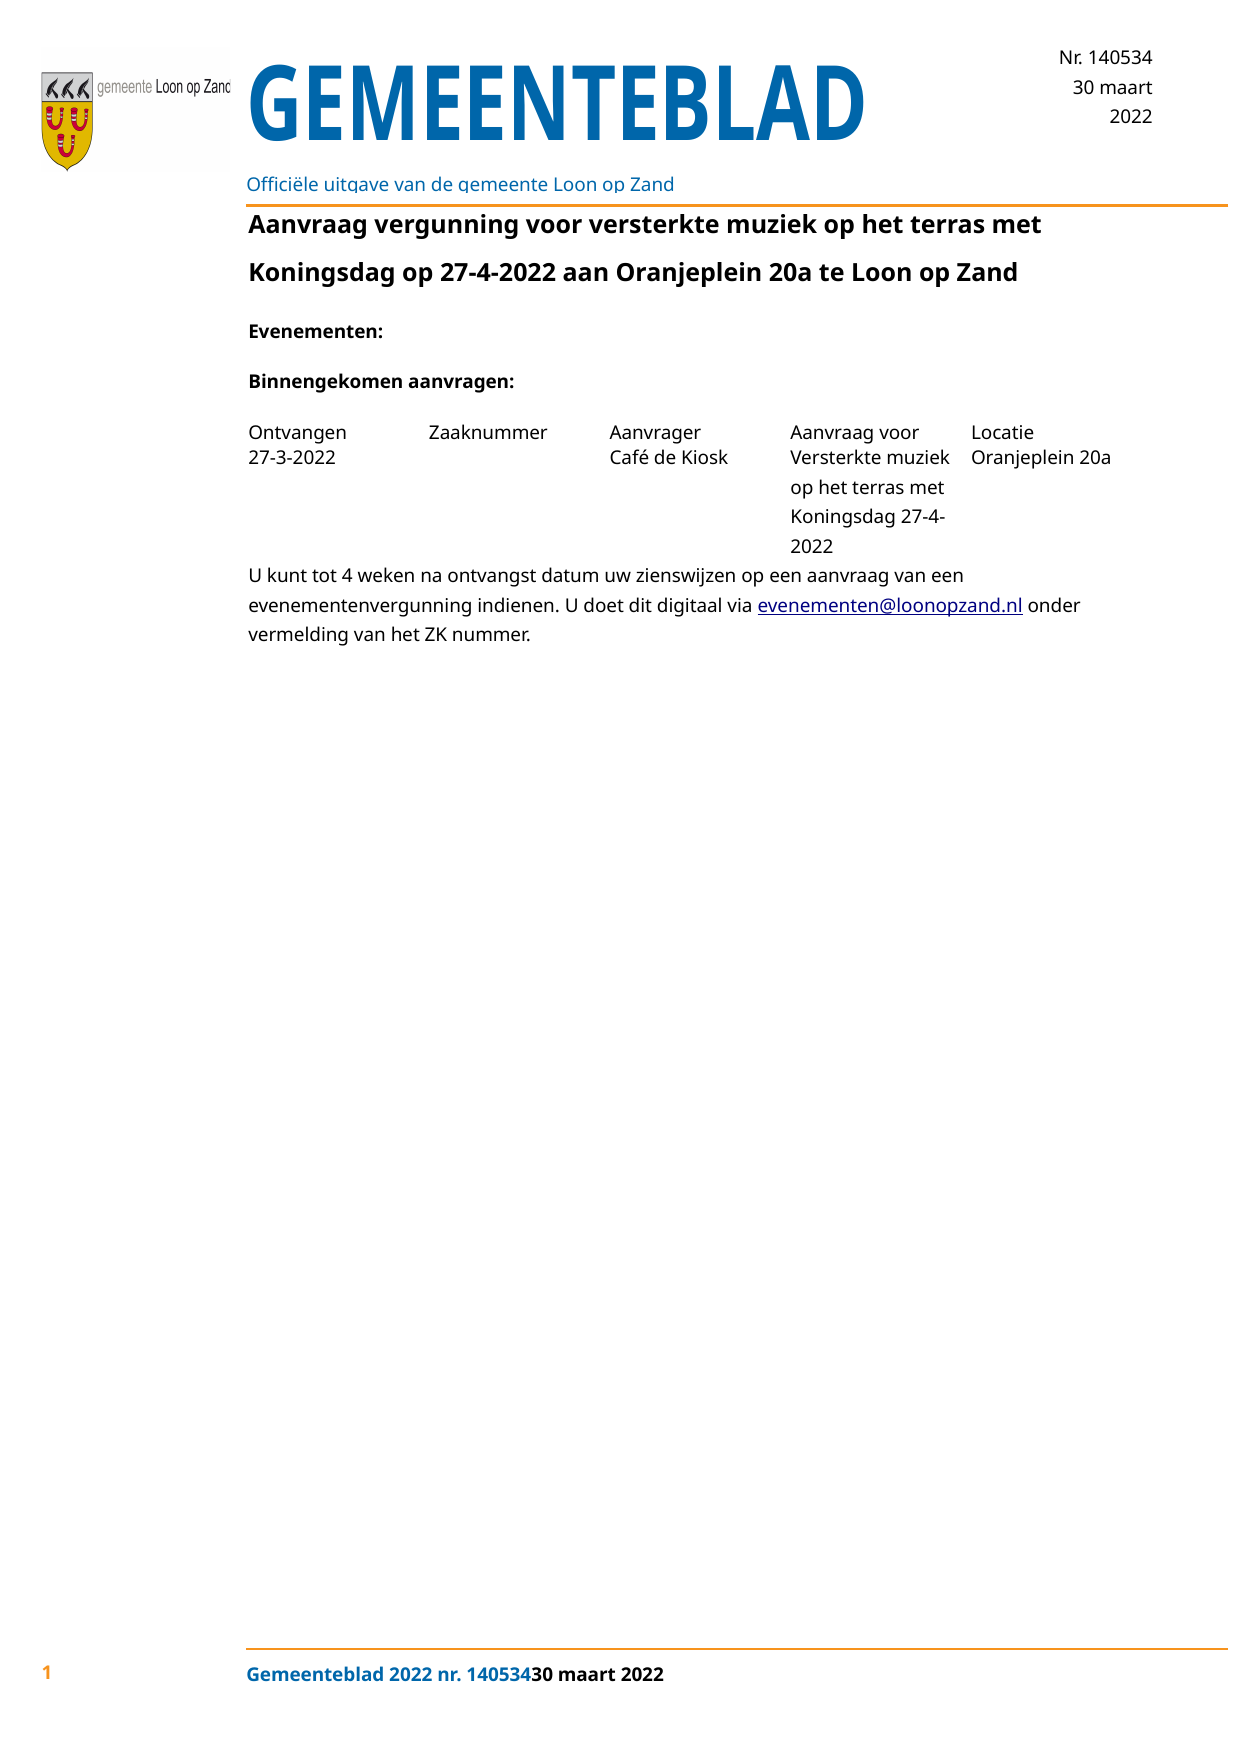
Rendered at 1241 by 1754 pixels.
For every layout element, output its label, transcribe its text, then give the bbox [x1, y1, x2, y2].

table_header Ontvangen [248, 419, 429, 444]
table_cell [429, 445, 609, 559]
text Aanvraag vergunning voor versterkte muziek op het terras met Koningsdag op 27-4-2022 aan Oranjeplein 20a te Loon op Zand [248, 207, 1152, 288]
table_cell Versterkte muziek op het terras met Koningsdag 27-4-2022 [790, 445, 971, 559]
table_cell Café de Kiosk [609, 445, 790, 559]
table_header Zaaknummer [429, 419, 609, 444]
table_header Aanvrager [609, 419, 790, 444]
picture [41, 47, 231, 172]
text U kunt tot 4 weken na ontvangst datum uw zienswijzen op een aanvraag van een evenementenvergunning indienen. U doet dit digitaal via evenementen@loonopzand.nl onder vermelding van het ZK nummer. [248, 562, 1152, 647]
table_header Locatie [971, 419, 1152, 444]
table_header Aanvraag voor [790, 419, 971, 444]
table_cell Oranjeplein 20a [971, 445, 1152, 559]
text Evenementen: [248, 318, 1152, 344]
table_cell 27-3-2022 [248, 445, 429, 559]
text Binnengekomen aanvragen: [248, 368, 1152, 394]
